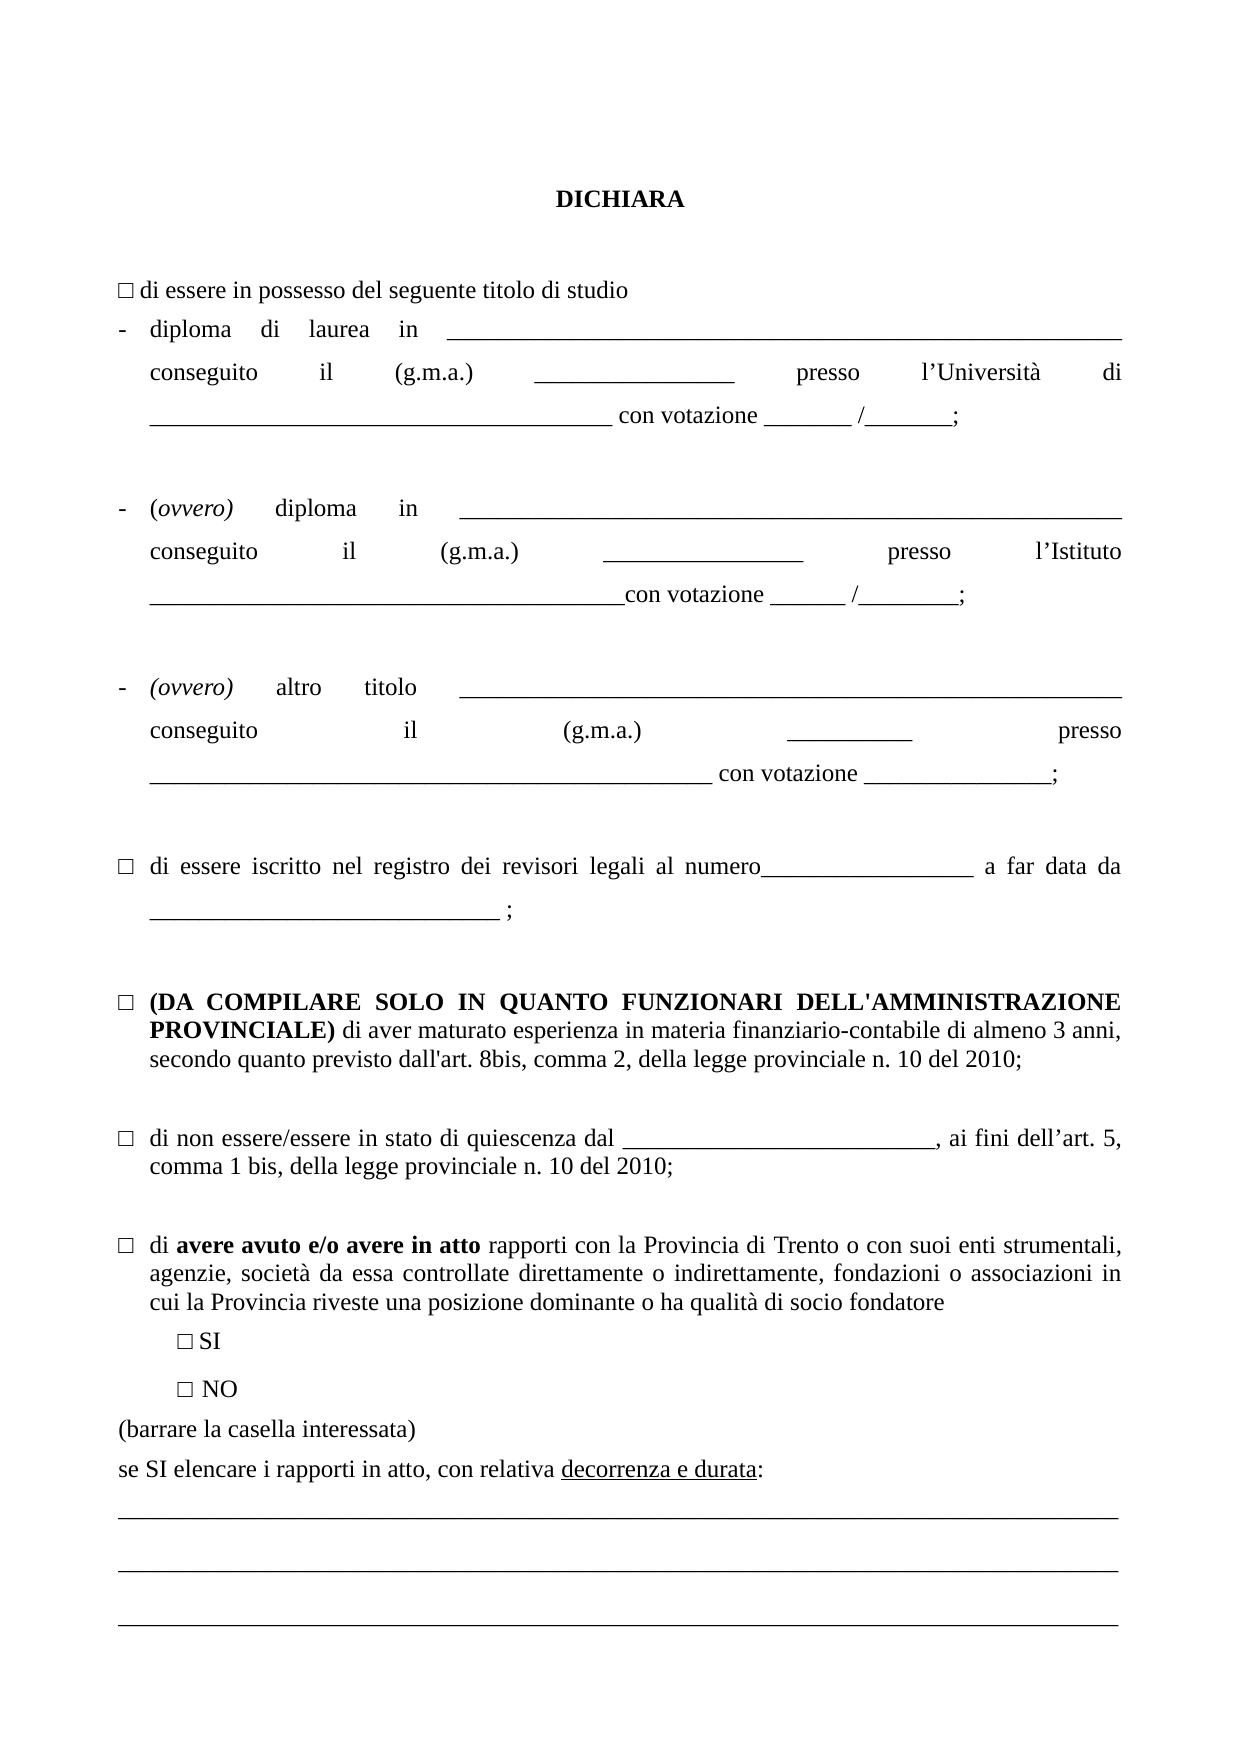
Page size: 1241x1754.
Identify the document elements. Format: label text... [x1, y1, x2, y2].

text □ SI [177, 1326, 1122, 1355]
text (barrare la casella interessata) [118, 1414, 1122, 1443]
text ________________________________________________________________________________ [118, 1493, 1122, 1522]
text □ (DA COMPILARE SOLO IN QUANTO FUNZIONARI DELL'AMMINISTRAZIONE PROVINCIALE) di aver maturato esperienza in materia finanziario-contabile di almeno 3 anni, secondo quanto previsto dall'art. 8bis, comma 2, della legge provinciale n. 10 del 2010; [118, 987, 1122, 1073]
text □ NO [177, 1366, 1122, 1404]
text - (ovvero) altro titolo _____________________________________________________ conseguito il (g.m.a.) __________ presso _____________________________________________ con votazione _______________; [118, 672, 1122, 787]
text □ di non essere/essere in stato di quiescenza dal _________________________, ai fini dell’art. 5, comma 1 bis, della legge provinciale n. 10 del 2010; [118, 1123, 1122, 1180]
text □ di essere iscritto nel registro dei revisori legali al numero_________________ a far data da ____________________________ ; [118, 851, 1122, 923]
text ________________________________________________________________________________ [118, 1546, 1122, 1575]
text □ di avere avuto e/o avere in atto rapporti con la Provincia di Trento o con suoi enti strumentali, agenzie, società da essa controllate direttamente o indirettamente, fondazioni o associazioni in cui la Provincia riveste una posizione dominante o ha qualità di socio fondatore [118, 1230, 1122, 1316]
text - (ovvero) diploma in _____________________________________________________ conseguito il (g.m.a.) ________________ presso l’Istituto ______________________________________con votazione ______ /________; [118, 493, 1122, 608]
text se SI elencare i rapporti in atto, con relativa decorrenza e durata: [118, 1454, 1122, 1482]
text - diploma di laurea in ______________________________________________________ conseguito il (g.m.a.) ________________ presso l’Università di _____________________________________ con votazione _______ /_______; [118, 314, 1122, 429]
text ________________________________________________________________________________ [118, 1600, 1122, 1629]
text DICHIARA [118, 184, 1122, 213]
text □ di essere in possesso del seguente titolo di studio [118, 275, 1122, 304]
